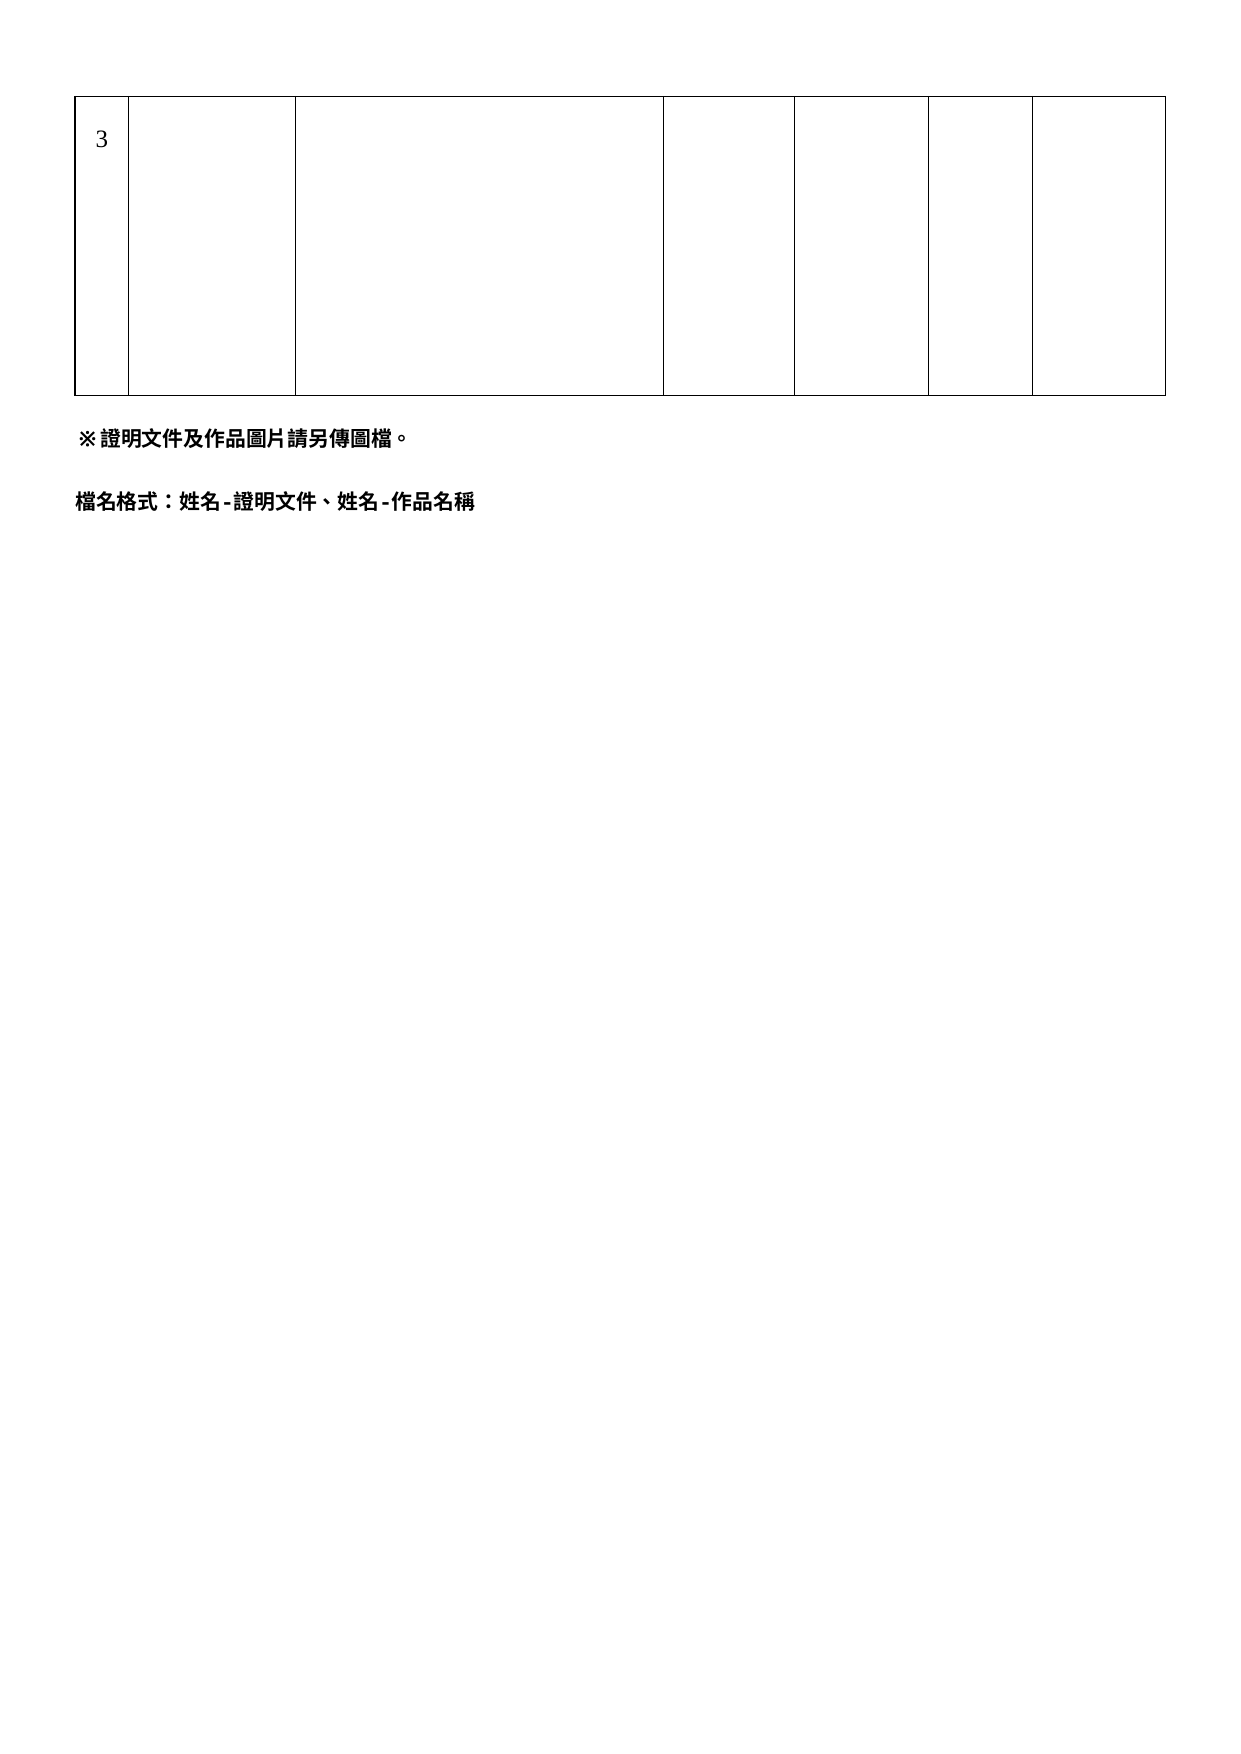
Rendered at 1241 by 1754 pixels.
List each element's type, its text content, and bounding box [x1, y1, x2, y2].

table_cell [129, 97, 295, 395]
table_cell [795, 97, 928, 395]
table_cell 3 [76, 97, 128, 395]
text ※證明文件及作品圖片請另傳圖檔。 [75, 396, 1165, 458]
table_cell [296, 97, 663, 395]
table_cell [1033, 97, 1165, 395]
text 檔名格式：姓名-證明文件、姓名-作品名稱 [75, 458, 1165, 521]
table_cell [664, 97, 794, 395]
table_cell [929, 97, 1032, 395]
